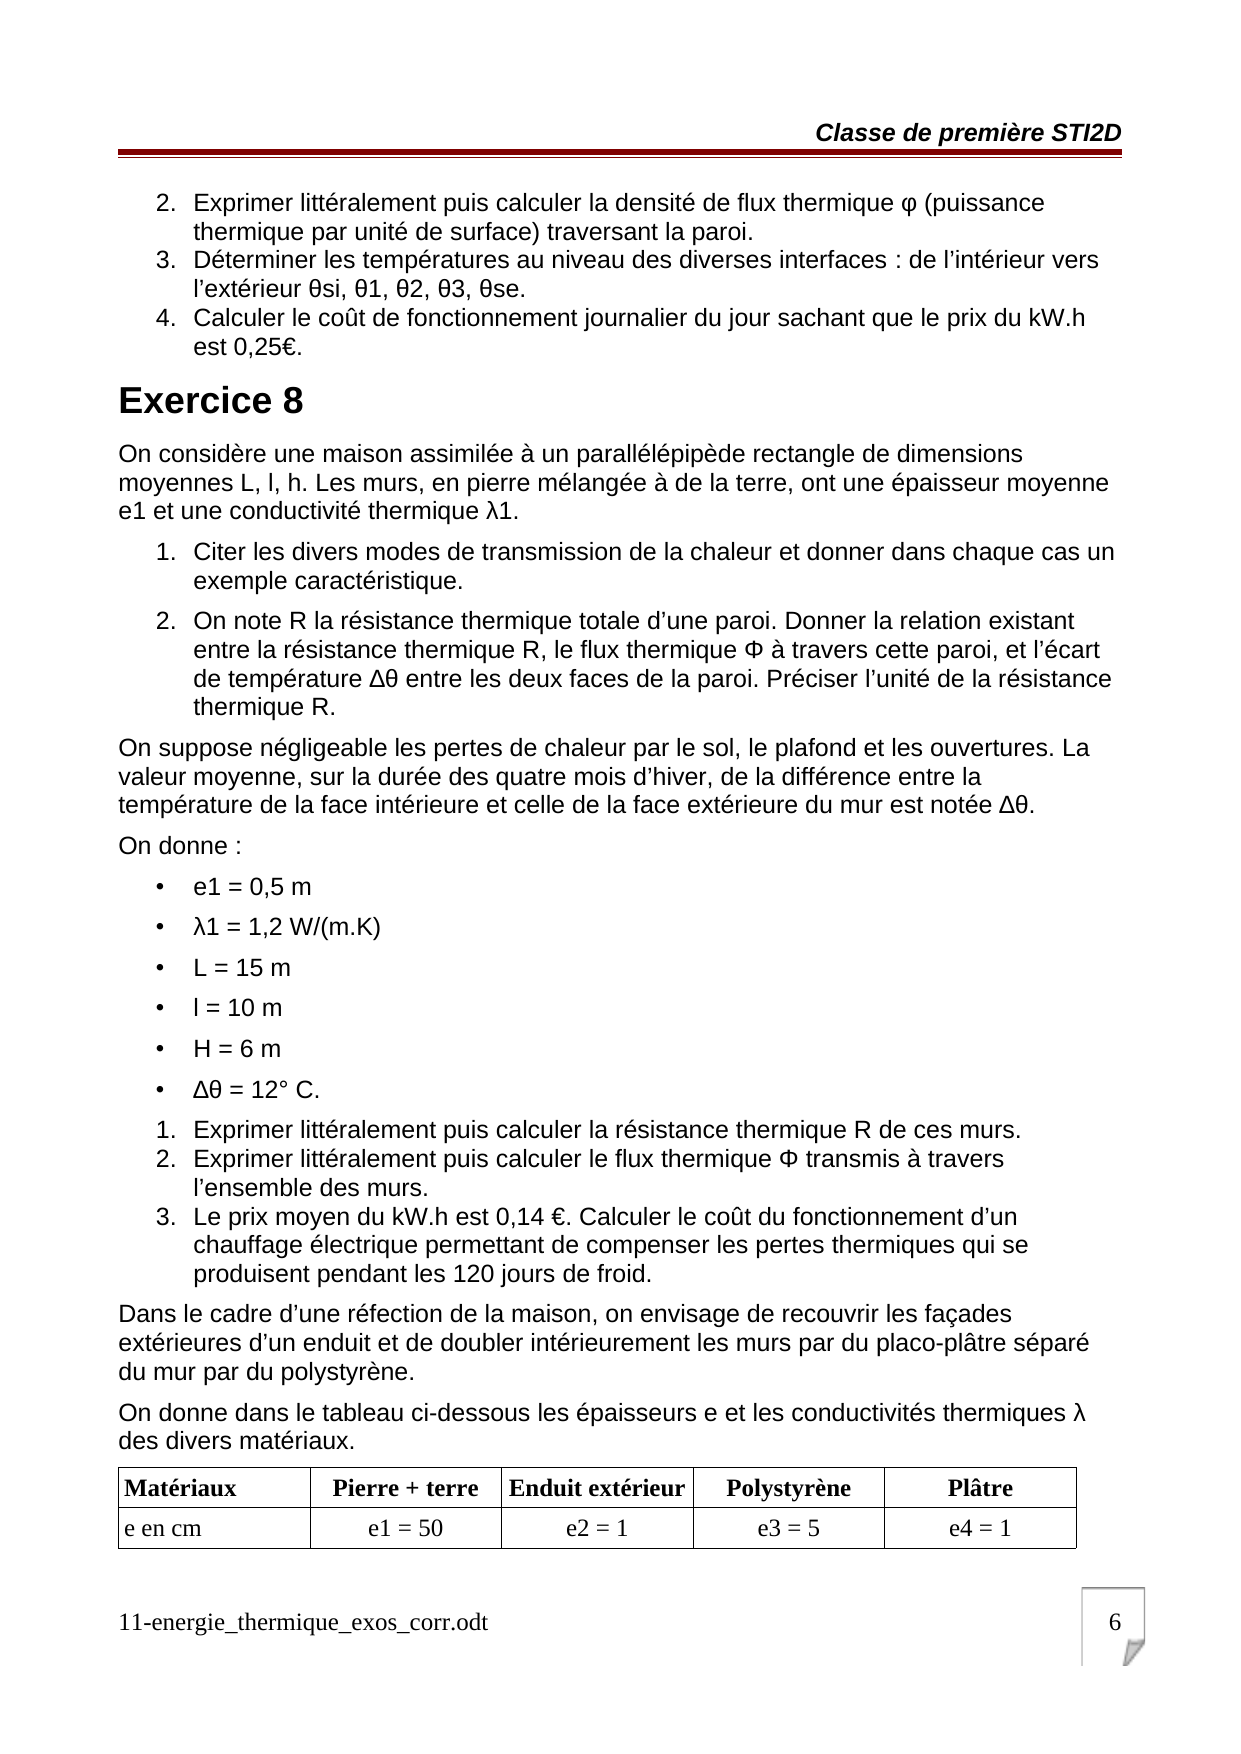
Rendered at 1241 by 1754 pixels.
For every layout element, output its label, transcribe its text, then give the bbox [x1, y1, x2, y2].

text Dans le cadre d’une réfection de la maison, on envisage de recouvrir les façades extérieures d’un enduit et de doubler intérieurement les murs par du placo-plâtre séparé du mur par du polystyrène. [118, 1299, 1122, 1386]
table_header Plâtre [885, 1468, 1076, 1507]
list Exprimer littéralement puis calculer la densité de flux thermique φ (puissance thermique par unité de surface) traversant la paroi. [156, 188, 1122, 245]
text On donne dans le tableau ci-dessous les épaisseurs e et les conductivités thermiques λ des divers matériaux. [118, 1397, 1122, 1455]
table_header Enduit extérieur [502, 1468, 693, 1507]
text On suppose négligeable les pertes de chaleur par le sol, le plafond et les ouvertures. La valeur moyenne, sur la durée des quatre mois d’hiver, de la différence entre la température de la face intérieure et celle de la face extérieure du mur est notée ∆θ. [118, 733, 1122, 819]
table_header Polystyrène [694, 1468, 884, 1507]
table_cell e en cm [119, 1508, 310, 1547]
list λ1 = 1,2 W/(m.K) [156, 912, 1122, 941]
table_header Pierre + terre [311, 1468, 501, 1507]
list l = 10 m [156, 993, 1122, 1022]
table_cell e2 = 1 [502, 1508, 693, 1547]
subtitle Exercice 8 [118, 378, 1122, 421]
table_header Matériaux [119, 1468, 310, 1507]
list Exprimer littéralement puis calculer le flux thermique Φ transmis à travers l’ensemble des murs. [156, 1144, 1122, 1201]
text On considère une maison assimilée à un parallélépipède rectangle de dimensions moyennes L, l, h. Les murs, en pierre mélangée à de la terre, ont une épaisseur moyenne e1 et une conductivité thermique λ1. [118, 439, 1122, 525]
list Calculer le coût de fonctionnement journalier du jour sachant que le prix du kW.h est 0,25€. [156, 303, 1122, 360]
list e1 = 0,5 m [156, 871, 1122, 900]
text On donne : [118, 831, 1122, 860]
table_cell e1 = 50 [311, 1508, 501, 1547]
list Le prix moyen du kW.h est 0,14 €. Calculer le coût du fonctionnement d’un chauffage électrique permettant de compenser les pertes thermiques qui se produisent pendant les 120 jours de froid. [156, 1201, 1122, 1288]
list H = 6 m [156, 1034, 1122, 1063]
list ∆θ = 12° C. [156, 1074, 1122, 1103]
list L = 15 m [156, 953, 1122, 982]
list On note R la résistance thermique totale d’une paroi. Donner la relation existant entre la résistance thermique R, le flux thermique Φ à travers cette paroi, et l’écart de température ∆θ entre les deux faces de la paroi. Préciser l’unité de la résistance thermique R. [156, 606, 1122, 721]
table_cell e3 = 5 [694, 1508, 884, 1547]
list Exprimer littéralement puis calculer la résistance thermique R de ces murs. [156, 1115, 1122, 1144]
list Citer les divers modes de transmission de la chaleur et donner dans chaque cas un exemple caractéristique. [156, 537, 1122, 594]
list Déterminer les températures au niveau des diverses interfaces : de l’intérieur vers l’extérieur θsi, θ1, θ2, θ3, θse. [156, 245, 1122, 303]
table_cell e4 = 1 [885, 1508, 1076, 1547]
